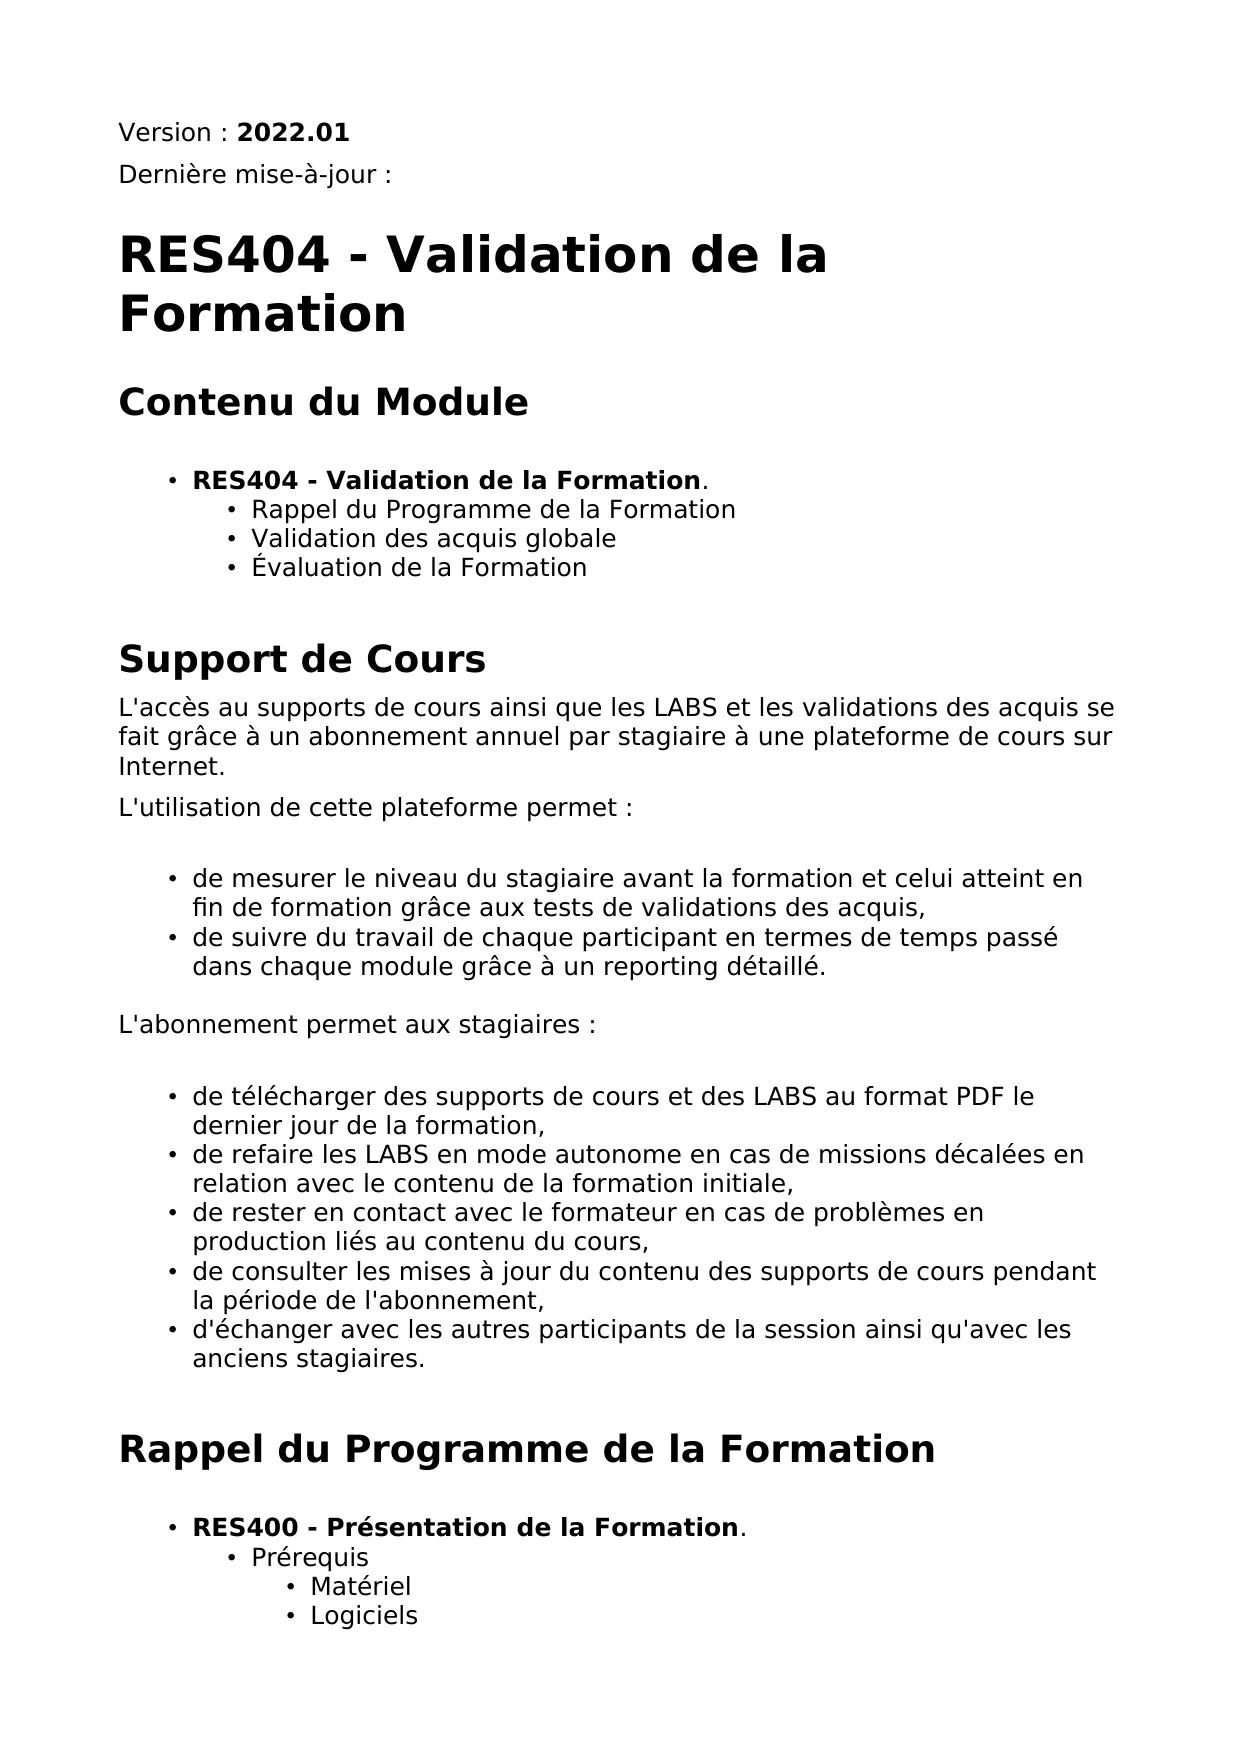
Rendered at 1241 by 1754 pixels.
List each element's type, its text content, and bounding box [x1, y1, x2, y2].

subtitle Contenu du Module [118, 380, 1122, 424]
list Évaluation de la Formation [236, 553, 1122, 583]
list de télécharger des supports de cours et des LABS au format PDF le dernier jour de la formation, [177, 1082, 1122, 1140]
list Validation des acquis globale [236, 524, 1122, 553]
subtitle Support de Cours [118, 637, 1122, 681]
list de consulter les mises à jour du contenu des supports de cours pendant la période de l'abonnement, [177, 1257, 1122, 1315]
list Matériel [295, 1572, 1122, 1601]
text L'abonnement permet aux stagiaires : [118, 1011, 1122, 1040]
list de rester en contact avec le formateur en cas de problèmes en production liés au contenu du cours, [177, 1198, 1122, 1257]
list d'échanger avec les autres participants de la session ainsi qu'avec les anciens stagiaires. [177, 1315, 1122, 1373]
list Prérequis [236, 1543, 1122, 1572]
text Version : 2022.01 [118, 118, 1122, 147]
list de mesurer le niveau du stagiaire avant la formation et celui atteint en fin de formation grâce aux tests de validations des acquis, [177, 864, 1122, 923]
text L'accès au supports de cours ainsi que les LABS et les validations des acquis se fait grâce à un abonnement annuel par stagiaire à une plateforme de cours sur Internet. [118, 693, 1122, 781]
list Rappel du Programme de la Formation [236, 495, 1122, 524]
list RES400 - Présentation de la Formation. [177, 1513, 1122, 1543]
text L'utilisation de cette plateforme permet : [118, 793, 1122, 822]
list de refaire les LABS en mode autonome en cas de missions décalées en relation avec le contenu de la formation initiale, [177, 1140, 1122, 1198]
list Logiciels [295, 1601, 1122, 1630]
text Dernière mise-à-jour : [118, 160, 1122, 189]
list de suivre du travail de chaque participant en termes de temps passé dans chaque module grâce à un reporting détaillé. [177, 923, 1122, 981]
subtitle RES404 - Validation de la Formation [118, 226, 1122, 343]
subtitle Rappel du Programme de la Formation [118, 1428, 1122, 1472]
list RES404 - Validation de la Formation. [177, 466, 1122, 495]
